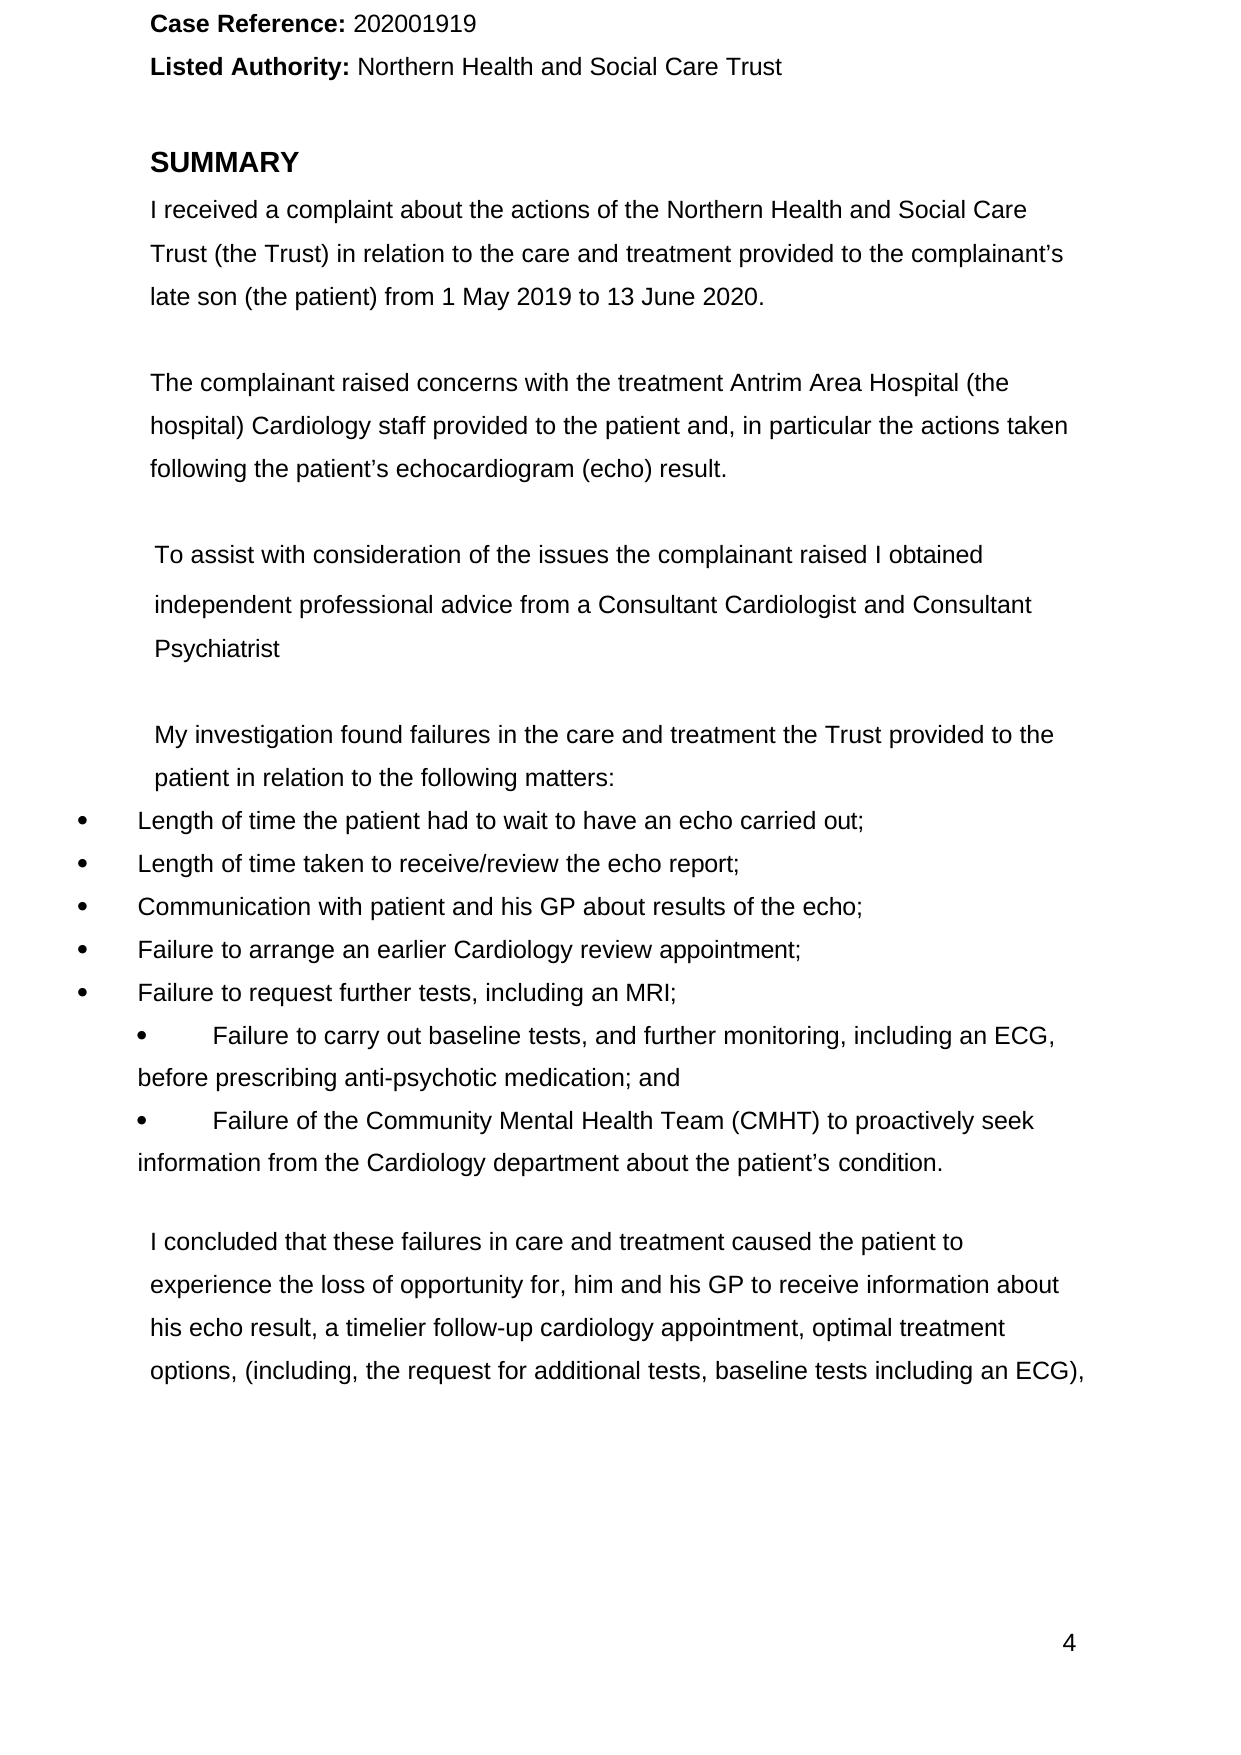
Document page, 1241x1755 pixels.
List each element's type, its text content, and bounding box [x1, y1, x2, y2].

list Length of time the patient had to wait to have an echo carried out; [78, 806, 1103, 835]
text The complainant raised concerns with the treatment Antrim Area Hospital (the hospital) Cardiology staff provided to the patient and, in particular the actions taken following the patient’s echocardiogram (echo) result. [150, 368, 1075, 483]
text independent professional advice from a Consultant Cardiologist and Consultant Psychiatrist [154, 591, 1103, 662]
text I received a complaint about the actions of the Northern Health and Social Care Trust (the Trust) in relation to the care and treatment provided to the complainant’s late son (the patient) from 1 May 2019 to 13 June 2020. [150, 195, 1075, 310]
list Length of time taken to receive/review the echo report; [78, 849, 1103, 878]
list Failure of the Community Mental Health Team (CMHT) to proactively seek information from the Cardiology department about the patient’s condition. [137, 1106, 1089, 1177]
list Failure to carry out baseline tests, and further monitoring, including an ECG, before prescribing anti-psychotic medication; and [137, 1021, 1067, 1092]
text Case Reference: 202001919 [150, 8, 1103, 37]
list Communication with patient and his GP about results of the echo; [78, 892, 1103, 921]
list Failure to request further tests, including an MRI; [78, 978, 1103, 1007]
text Listed Authority: Northern Health and Social Care Trust [150, 52, 1103, 80]
text I concluded that these failures in care and treatment caused the patient to experience the loss of opportunity for, him and his GP to receive information about his echo result, a timelier follow-up cardiology appointment, optimal treatment options, (including, the request for additional tests, baseline tests including an ECG), [150, 1227, 1085, 1385]
text To assist with consideration of the issues the complainant raised I obtained [154, 540, 1103, 569]
subtitle SUMMARY [150, 145, 1103, 178]
text My investigation found failures in the care and treatment the Trust provided to the patient in relation to the following matters: [154, 720, 1103, 792]
list Failure to arrange an earlier Cardiology review appointment; [78, 935, 1103, 964]
